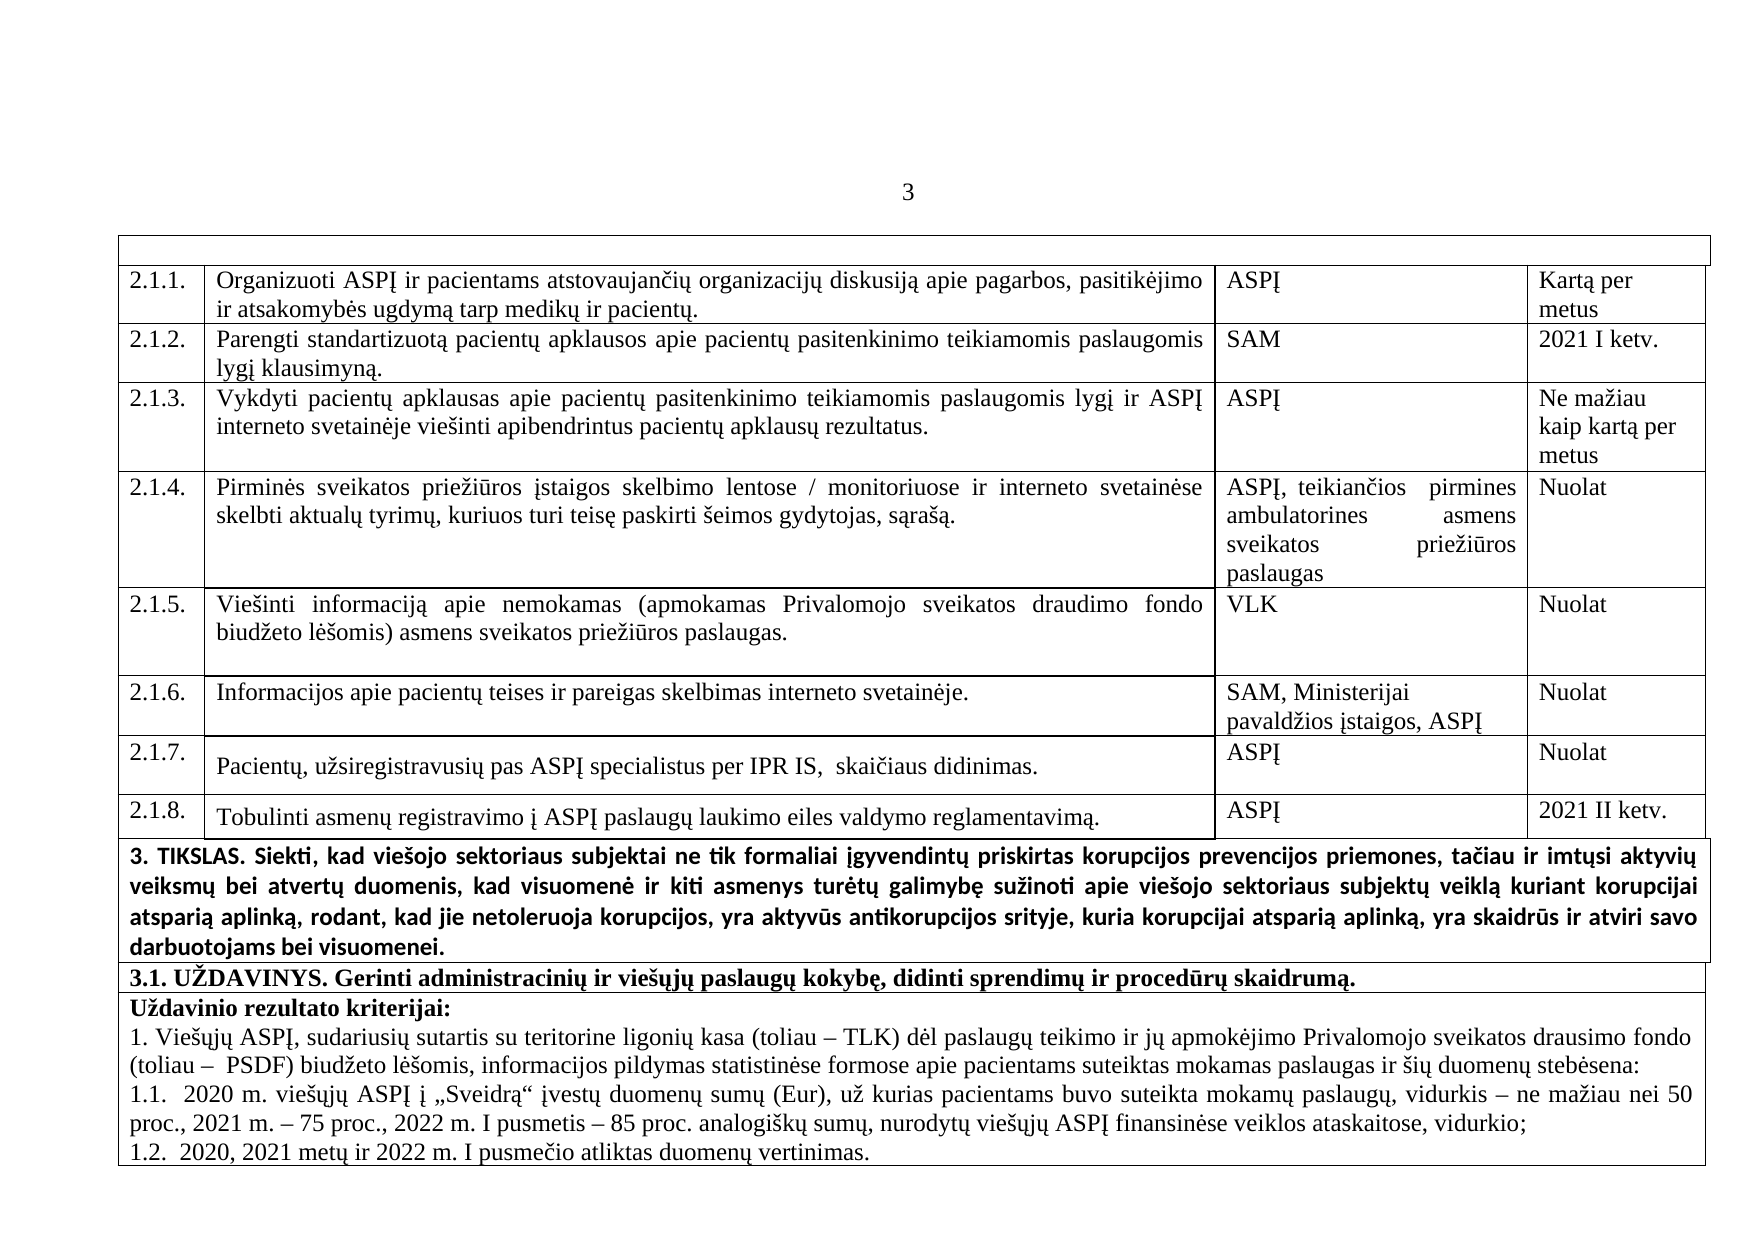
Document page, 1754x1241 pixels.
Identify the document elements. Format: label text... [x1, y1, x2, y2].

table_cell 2.1.1. [119, 266, 204, 323]
table_cell ASPĮ [1216, 383, 1527, 471]
table_cell [1706, 992, 1711, 1165]
table_cell ASPĮ, teikiančios pirmines ambulatorines asmens sveikatos priežiūros paslaugas [1216, 472, 1527, 587]
table_cell Nuolat [1528, 676, 1705, 734]
table_cell Nuolat [1528, 736, 1705, 794]
table_cell [1706, 735, 1711, 794]
table_cell 3. TIKSLAS. Siekti, kad viešojo sektoriaus subjektai ne tik formaliai įgyvendintų priskirtas korupcijos prevencijos priemones, tačiau ir imtųsi aktyvių veiksmų bei atvertų duomenis, kad visuomenė ir kiti asmenys turėtų galimybę sužinoti apie viešojo sektoriaus subjektų veiklą kuriant korupcijai atsparią aplinką, rodant, kad jie netoleruoja korupcijos, yra aktyvūs antikorupcijos srityje, kuria korupcijai atsparią aplinką, yra skaidrūs ir atviri savo darbuotojams bei visuomenei. [119, 839, 1710, 962]
table_cell VLK [1216, 588, 1527, 675]
table_cell 2.1.8. [119, 795, 204, 838]
table_cell ASPĮ [1216, 266, 1527, 323]
table_cell Tobulinti asmenų registravimo į ASPĮ paslaugų laukimo eiles valdymo reglamentavimą. [205, 795, 1214, 838]
table_cell [1706, 675, 1711, 734]
table_cell Viešinti informaciją apie nemokamas (apmokamas Privalomojo sveikatos draudimo fondo biudžeto lėšomis) asmens sveikatos priežiūros paslaugas. [205, 589, 1214, 675]
table_cell Nuolat [1528, 472, 1705, 587]
table_cell 2.1.7. [119, 736, 204, 794]
table_cell [1706, 794, 1711, 838]
table_cell Kartą per metus [1528, 266, 1705, 323]
table_cell SAM, Ministerijai pavaldžios įstaigos, ASPĮ [1216, 676, 1527, 734]
table_cell SAM [1216, 324, 1527, 382]
table_cell 2.1.4. [119, 472, 204, 587]
table_cell 3.1. UŽDAVINYS. Gerinti administracinių ir viešųjų paslaugų kokybę, didinti sprendimų ir procedūrų skaidrumą. [119, 963, 1705, 992]
table_cell 2021 I ketv. [1528, 324, 1705, 382]
table_cell Organizuoti ASPĮ ir pacientams atstovaujančių organizacijų diskusiją apie pagarbos, pasitikėjimo ir atsakomybės ugdymą tarp medikų ir pacientų. [205, 266, 1214, 323]
table_cell ASPĮ [1216, 736, 1527, 794]
table_cell ASPĮ [1216, 795, 1527, 838]
table_cell 2.1.5. [119, 588, 204, 675]
table_cell [1706, 266, 1711, 323]
table_cell 2.1.6. [119, 676, 204, 734]
table_cell 2.1.3. [119, 383, 204, 471]
table_cell Uždavinio rezultato kriterijai: 1. Viešųjų ASPĮ, sudariusių sutartis su teritorine ligonių kasa (toliau – TLK) dėl paslaugų teikimo ir jų apmokėjimo Privalomojo sveikatos drausimo fondo (toliau – PSDF) biudžeto lėšomis, informacijos pildymas statistinėse formose apie pacientams suteiktas mokamas paslaugas ir šių duomenų stebėsena: 1.1. 2020 m. viešųjų ASPĮ į „Sveidrą“ įvestų duomenų sumų (Eur), už kurias pacientams buvo suteikta mokamų paslaugų, vidurkis – ne mažiau nei 50 proc., 2021 m. – 75 proc., 2022 m. I pusmetis – 85 proc. analogiškų sumų, nurodytų viešųjų ASPĮ finansinėse veiklos ataskaitose, vidurkio; 1.2. 2020, 2021 metų ir 2022 m. I pusmečio atliktas duomenų vertinimas. [119, 993, 1705, 1165]
table_cell 2021 II ketv. [1528, 795, 1705, 838]
table_cell Pirminės sveikatos priežiūros įstaigos skelbimo lentose / monitoriuose ir interneto svetainėse skelbti aktualų tyrimų, kuriuos turi teisę paskirti šeimos gydytojas, sąrašą. [205, 472, 1214, 587]
table_cell [1706, 382, 1711, 471]
table_cell Parengti standartizuotą pacientų apklausos apie pacientų pasitenkinimo teikiamomis paslaugomis lygį klausimyną. [205, 324, 1214, 382]
table_cell [1706, 587, 1711, 675]
table_cell Ne mažiau kaip kartą per metus [1528, 383, 1705, 471]
table_cell [1706, 963, 1711, 992]
table_cell [119, 236, 1710, 264]
table_cell Informacijos apie pacientų teises ir pareigas skelbimas interneto svetainėje. [205, 677, 1214, 734]
table_cell Pacientų, užsiregistravusių pas ASPĮ specialistus per IPR IS, skaičiaus didinimas. [205, 737, 1214, 794]
table_cell [1706, 323, 1711, 382]
table_cell Nuolat [1528, 588, 1705, 675]
table_cell [1706, 471, 1711, 587]
table_cell Vykdyti pacientų apklausas apie pacientų pasitenkinimo teikiamomis paslaugomis lygį ir ASPĮ interneto svetainėje viešinti apibendrintus pacientų apklausų rezultatus. [205, 383, 1214, 471]
table_cell 2.1.2. [119, 324, 204, 382]
